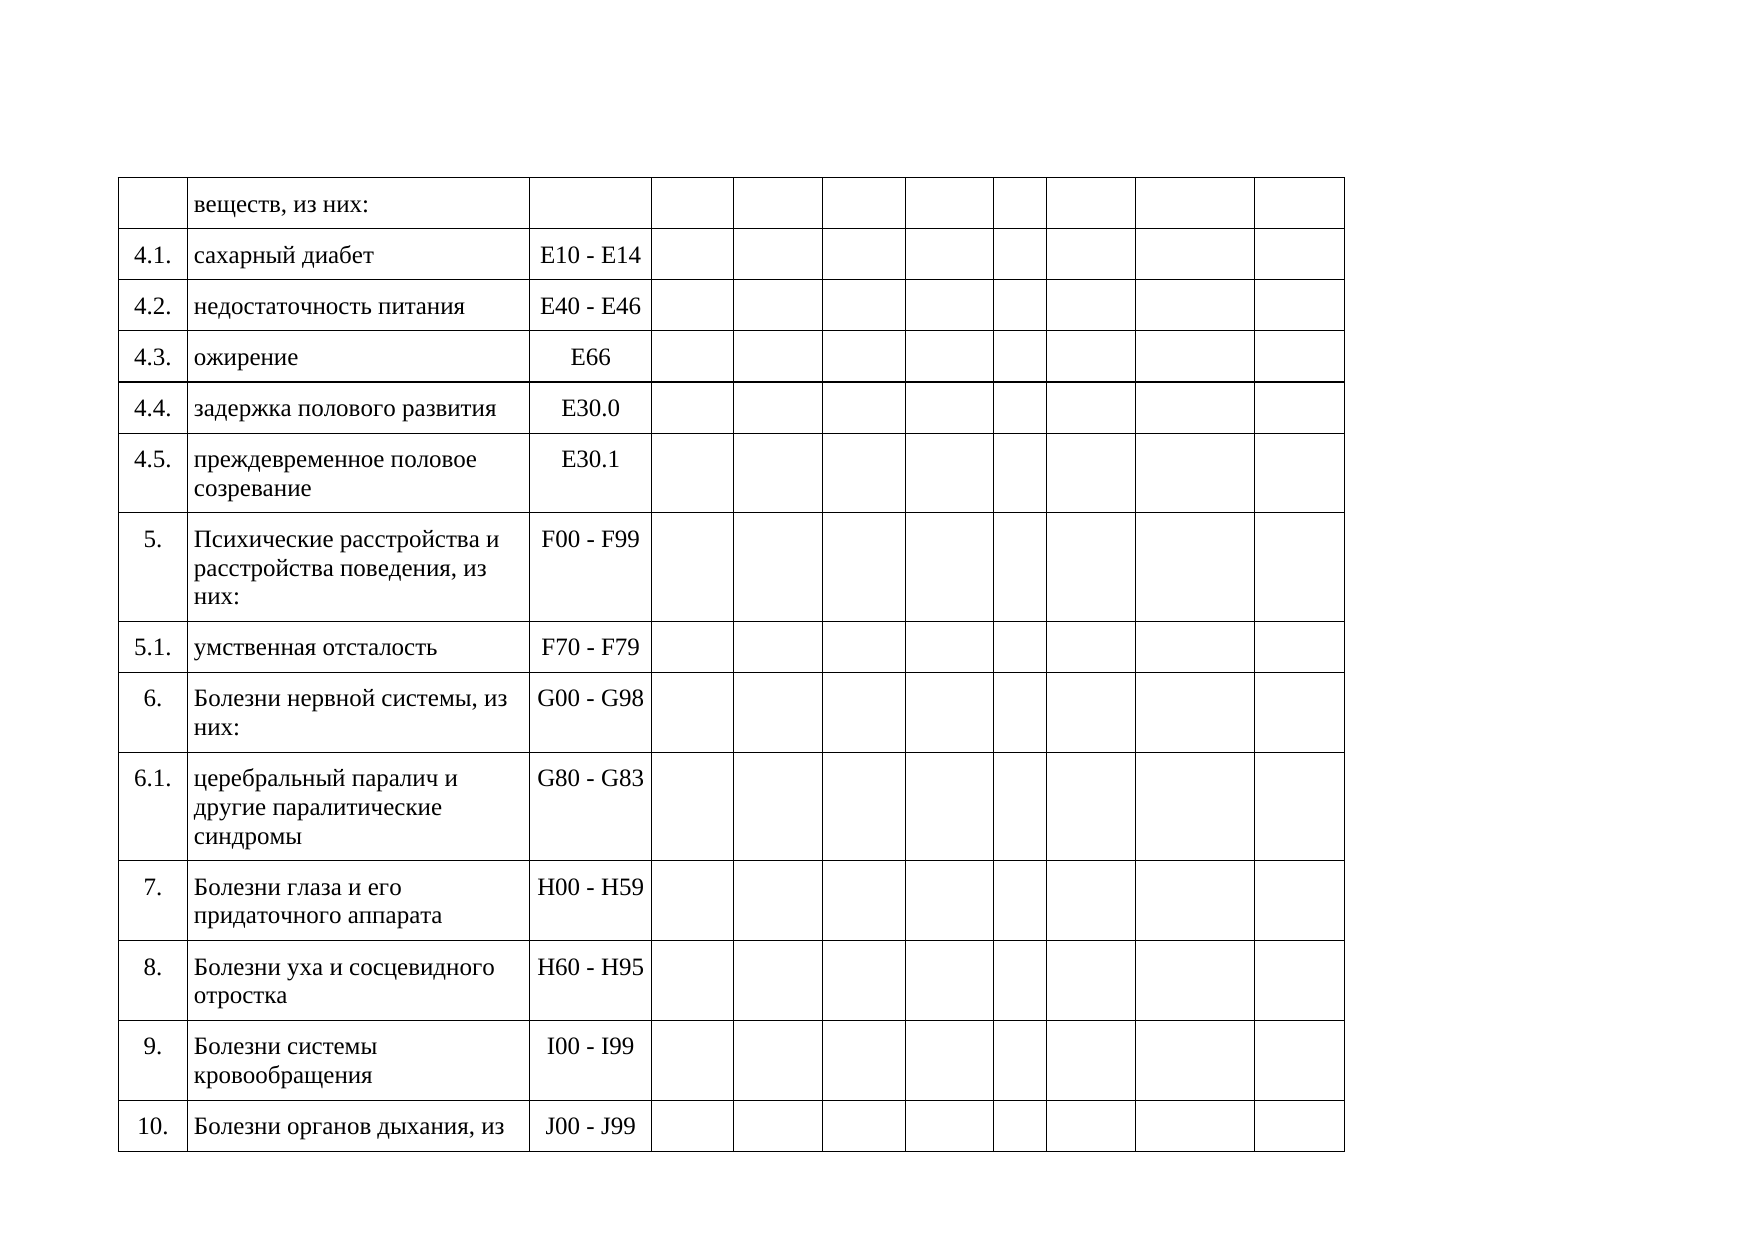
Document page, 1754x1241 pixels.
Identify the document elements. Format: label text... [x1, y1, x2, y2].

table_cell [994, 673, 1046, 752]
table_cell [1047, 622, 1135, 672]
table_cell [906, 622, 993, 672]
table_cell [652, 941, 733, 1020]
table_cell Болезни системы кровообращения [188, 1021, 529, 1099]
table_cell [1047, 861, 1135, 940]
table_cell [1047, 673, 1135, 752]
table_cell недостаточность питания [188, 280, 529, 330]
table_cell [652, 513, 733, 621]
table_cell [906, 229, 993, 279]
table_cell [994, 1021, 1046, 1099]
table_cell [734, 229, 822, 279]
table_cell [1136, 383, 1254, 432]
table_cell [652, 178, 733, 228]
table_cell [1136, 513, 1254, 621]
table_cell [906, 178, 993, 228]
table_cell [652, 434, 733, 512]
table_cell 6.1. [119, 753, 187, 860]
table_cell [906, 513, 993, 621]
table_cell [652, 229, 733, 279]
table_cell E66 [530, 331, 651, 381]
table_cell [1136, 280, 1254, 330]
table_cell [1255, 753, 1344, 860]
table_cell [994, 178, 1046, 228]
table_cell [823, 331, 905, 381]
table_cell [994, 229, 1046, 279]
table_cell [652, 1101, 733, 1151]
table_cell [994, 513, 1046, 621]
table_cell [1136, 331, 1254, 381]
table_cell [1255, 434, 1344, 512]
table_cell 8. [119, 941, 187, 1020]
table_cell G80 - G83 [530, 753, 651, 860]
table_cell [823, 383, 905, 432]
table_cell 4.2. [119, 280, 187, 330]
table_cell [1255, 673, 1344, 752]
table_cell [734, 861, 822, 940]
table_cell ожирение [188, 331, 529, 381]
table_cell [1255, 229, 1344, 279]
table_cell 4.5. [119, 434, 187, 512]
table_cell [734, 753, 822, 860]
table_cell [906, 1021, 993, 1099]
table_cell [1047, 229, 1135, 279]
table_cell [906, 673, 993, 752]
table_cell [823, 861, 905, 940]
table_cell 4.3. [119, 331, 187, 381]
table_cell [906, 1101, 993, 1151]
table_cell Болезни глаза и его придаточного аппарата [188, 861, 529, 940]
table_cell 4.1. [119, 229, 187, 279]
table_cell G00 - G98 [530, 673, 651, 752]
table_cell [823, 178, 905, 228]
table_cell умственная отсталость [188, 622, 529, 672]
table_cell [652, 673, 733, 752]
table_cell H00 - H59 [530, 861, 651, 940]
table_cell [1136, 1021, 1254, 1099]
table_cell [652, 331, 733, 381]
table_cell [994, 753, 1046, 860]
table_cell [1136, 753, 1254, 860]
table_cell [1136, 229, 1254, 279]
table_cell [1136, 1101, 1254, 1151]
table_cell [906, 383, 993, 432]
table_cell Болезни нервной системы, из них: [188, 673, 529, 752]
table_cell сахарный диабет [188, 229, 529, 279]
table_cell Болезни уха и сосцевидного отростка [188, 941, 529, 1020]
table_cell [906, 753, 993, 860]
table_cell 7. [119, 861, 187, 940]
table_cell [994, 434, 1046, 512]
table_cell [734, 434, 822, 512]
table_cell [1047, 1101, 1135, 1151]
table_cell [823, 622, 905, 672]
table_cell [734, 673, 822, 752]
table_cell задержка полового развития [188, 383, 529, 432]
table_cell [906, 331, 993, 381]
table_cell [734, 1021, 822, 1099]
table_cell [823, 1021, 905, 1099]
table_cell E30.1 [530, 434, 651, 512]
table_cell [994, 280, 1046, 330]
table_cell [734, 178, 822, 228]
table_cell [823, 513, 905, 621]
table_cell [823, 434, 905, 512]
table_cell [652, 1021, 733, 1099]
table_cell [1047, 178, 1135, 228]
table_cell [734, 513, 822, 621]
table_cell [1047, 383, 1135, 432]
table_cell I00 - I99 [530, 1021, 651, 1099]
table_cell [652, 861, 733, 940]
table_cell [1136, 622, 1254, 672]
table_cell [1047, 513, 1135, 621]
table_cell [1047, 280, 1135, 330]
table_cell [734, 280, 822, 330]
table_cell [1136, 673, 1254, 752]
table_cell [1047, 941, 1135, 1020]
table_cell [652, 622, 733, 672]
table_cell [994, 383, 1046, 432]
table_cell 5.1. [119, 622, 187, 672]
table_cell [1255, 331, 1344, 381]
table_cell [734, 383, 822, 432]
table_cell Психические расстройства и расстройства поведения, из них: [188, 513, 529, 621]
table_cell [823, 753, 905, 860]
table_cell [734, 941, 822, 1020]
table_cell [652, 383, 733, 432]
table_cell [823, 673, 905, 752]
table_cell [823, 941, 905, 1020]
table_cell [823, 280, 905, 330]
table_cell [1136, 941, 1254, 1020]
table_cell E10 - E14 [530, 229, 651, 279]
table_cell 5. [119, 513, 187, 621]
table_cell E40 - E46 [530, 280, 651, 330]
table_cell [1047, 331, 1135, 381]
table_cell H60 - H95 [530, 941, 651, 1020]
table_cell [994, 622, 1046, 672]
table_cell [906, 434, 993, 512]
table_cell 10. [119, 1101, 187, 1151]
table_cell веществ, из них: [188, 178, 529, 228]
table_cell 6. [119, 673, 187, 752]
table_cell [994, 331, 1046, 381]
table_cell 9. [119, 1021, 187, 1099]
table_cell [652, 753, 733, 860]
table_cell [1136, 178, 1254, 228]
table_cell [994, 861, 1046, 940]
table_cell [994, 1101, 1046, 1151]
table_cell [906, 941, 993, 1020]
table_cell [1255, 280, 1344, 330]
table_cell [994, 941, 1046, 1020]
table_cell [1047, 434, 1135, 512]
table_cell J00 - J99 [530, 1101, 651, 1151]
table_cell [652, 280, 733, 330]
table_cell [1047, 1021, 1135, 1099]
table_cell [734, 1101, 822, 1151]
table_cell [734, 331, 822, 381]
table_cell [1255, 178, 1344, 228]
table_cell F70 - F79 [530, 622, 651, 672]
table_cell [1255, 383, 1344, 432]
table_cell [1047, 753, 1135, 860]
table_cell преждевременное половое созревание [188, 434, 529, 512]
table_cell 4.4. [119, 383, 187, 432]
table_cell [1255, 513, 1344, 621]
table_cell [906, 861, 993, 940]
table_cell [119, 178, 187, 228]
table_cell [823, 1101, 905, 1151]
table_cell [1255, 622, 1344, 672]
table_cell E30.0 [530, 383, 651, 432]
table_cell [906, 280, 993, 330]
table_cell F00 - F99 [530, 513, 651, 621]
table_cell [1136, 861, 1254, 940]
table_cell [1136, 434, 1254, 512]
table_cell [1255, 861, 1344, 940]
table_cell церебральный паралич и другие паралитические синдромы [188, 753, 529, 860]
table_cell [1255, 1021, 1344, 1099]
table_cell [823, 229, 905, 279]
table_cell [1255, 1101, 1344, 1151]
table_cell [1255, 941, 1344, 1020]
table_cell [734, 622, 822, 672]
table_cell Болезни органов дыхания, из [188, 1101, 529, 1151]
table_cell [530, 178, 651, 228]
